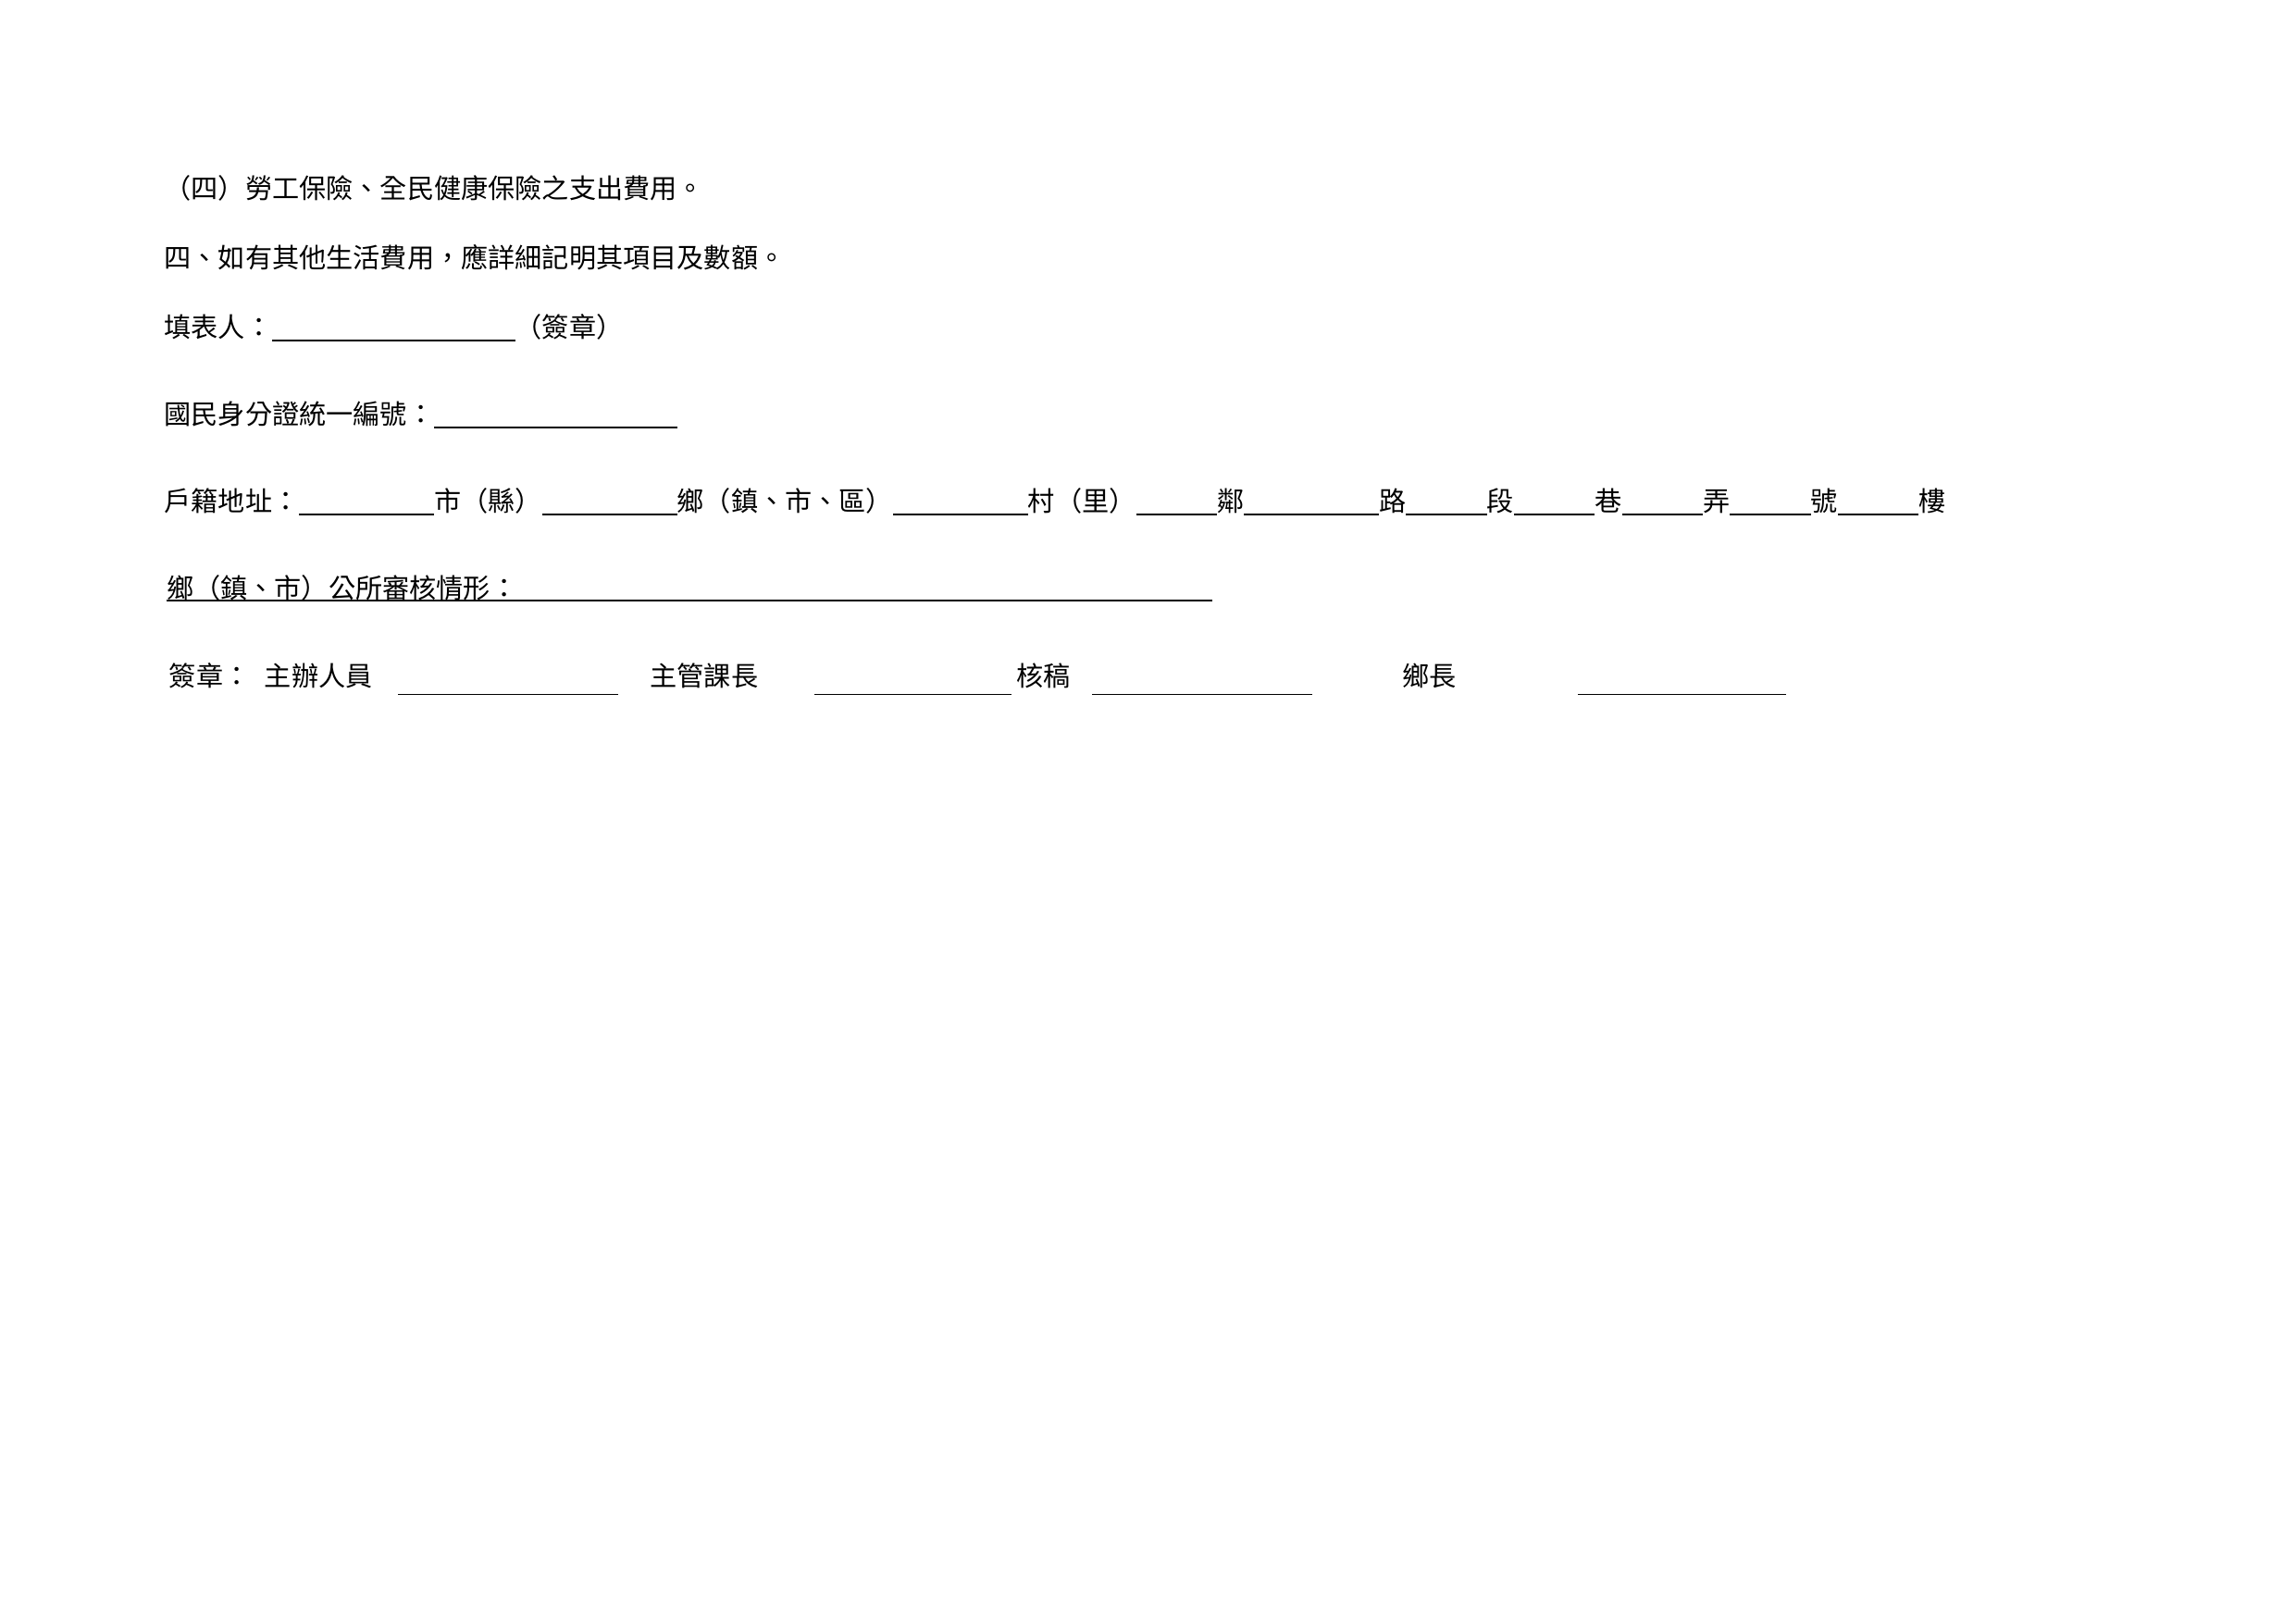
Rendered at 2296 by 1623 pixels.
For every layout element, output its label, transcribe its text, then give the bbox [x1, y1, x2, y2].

table_header 主辦人員 [259, 621, 398, 694]
text 四、如有其他生活費用，應詳細記明其項目及數額。 [164, 221, 2131, 291]
table_header 主管課長 [618, 621, 814, 694]
table_header [1092, 621, 1311, 694]
table_header [814, 621, 1011, 694]
table_header 鄉長 [1312, 621, 1578, 694]
text 國民身分證統一編號： [164, 378, 2131, 447]
text （四）勞工保險、全民健康保險之支出費用。 [164, 152, 2131, 221]
text 戶籍地址： 市（縣） 鄉（鎮、市、區） 村（里） 鄰 路 段 巷 弄 號 樓 [164, 465, 2131, 534]
table_header 簽章： [164, 621, 259, 694]
table_header 核稿 [1011, 621, 1092, 694]
text 填表人： （簽章） [164, 291, 2131, 360]
table_header [398, 621, 618, 694]
text 鄉（鎮、市）公所審核情形： [167, 551, 2129, 621]
table_header [1578, 621, 1786, 694]
